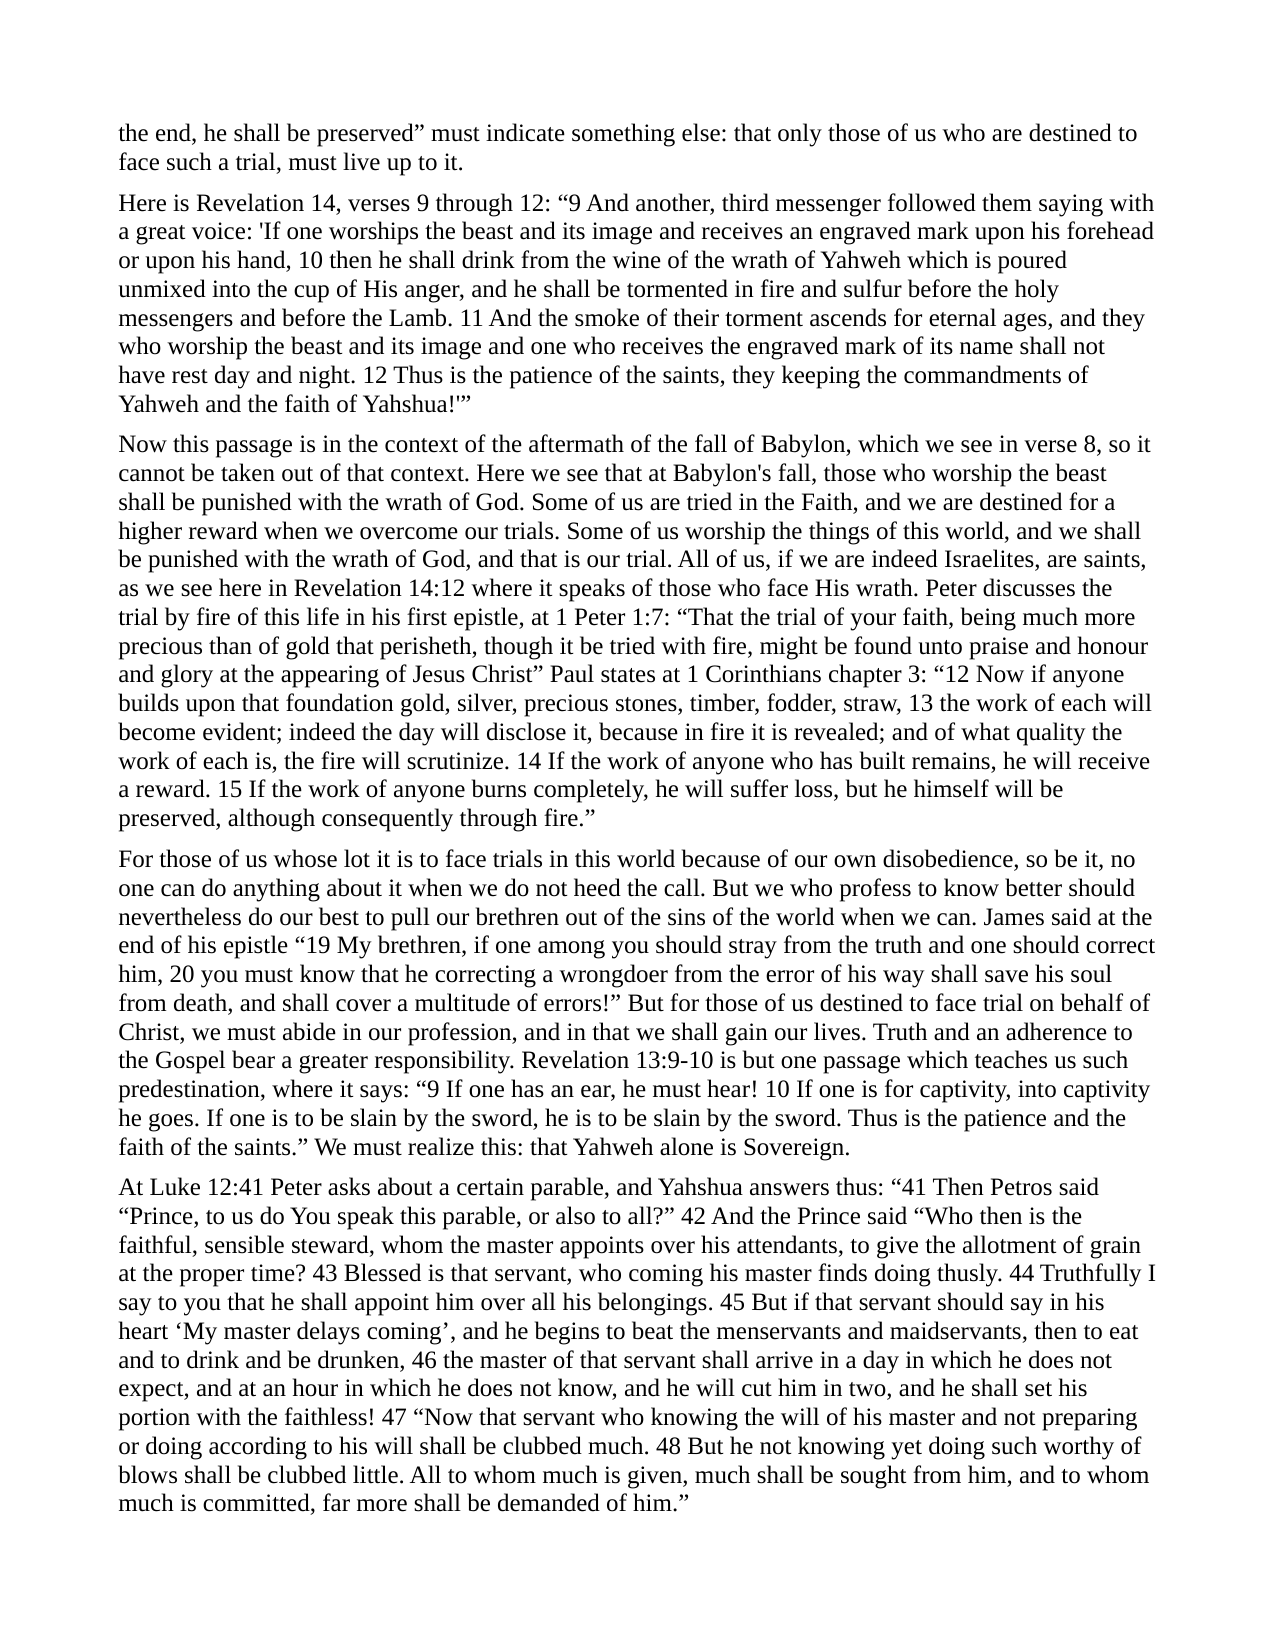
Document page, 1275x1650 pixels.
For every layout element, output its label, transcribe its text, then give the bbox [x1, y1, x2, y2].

text Now this passage is in the context of the aftermath of the fall of Babylon, which we see in verse 8, so it cannot be taken out of that context. Here we see that at Babylon's fall, those who worship the beast shall be punished with the wrath of God. Some of us are tried in the Faith, and we are destined for a higher reward when we overcome our trials. Some of us worship the things of this world, and we shall be punished with the wrath of God, and that is our trial. All of us, if we are indeed Israelites, are saints, as we see here in Revelation 14:12 where it speaks of those who face His wrath. Peter discusses the trial by fire of this life in his first epistle, at 1 Peter 1:7: “That the trial of your faith, being much more precious than of gold that perisheth, though it be tried with fire, might be found unto praise and honour and glory at the appearing of Jesus Christ” Paul states at 1 Corinthians chapter 3: “12 Now if anyone builds upon that foundation gold, silver, precious stones, timber, fodder, straw, 13 the work of each will become evident; indeed the day will disclose it, because in fire it is revealed; and of what quality the work of each is, the fire will scrutinize. 14 If the work of anyone who has built remains, he will receive a reward. 15 If the work of anyone burns completely, he will suffer loss, but he himself will be preserved, although consequently through fire.” [118, 429, 1157, 832]
text At Luke 12:41 Peter asks about a certain parable, and Yahshua answers thus: “41 Then Petros said “Prince, to us do You speak this parable, or also to all?” 42 And the Prince said “Who then is the faithful, sensible steward, whom the master appoints over his attendants, to give the allotment of grain at the proper time? 43 Blessed is that servant, who coming his master finds doing thusly. 44 Truthfully I say to you that he shall appoint him over all his belongings. 45 But if that servant should say in his heart ‘My master delays coming’, and he begins to beat the menservants and maidservants, then to eat and to drink and be drunken, 46 the master of that servant shall arrive in a day in which he does not expect, and at an hour in which he does not know, and he will cut him in two, and he shall set his portion with the faithless! 47 “Now that servant who knowing the will of his master and not preparing or doing according to his will shall be clubbed much. 48 But he not knowing yet doing such worthy of blows shall be clubbed little. All to whom much is given, much shall be sought from him, and to whom much is committed, far more shall be demanded of him.” [118, 1172, 1157, 1517]
text Here is Revelation 14, verses 9 through 12: “9 And another, third messenger followed them saying with a great voice: 'If one worships the beast and its image and receives an engraved mark upon his forehead or upon his hand, 10 then he shall drink from the wine of the wrath of Yahweh which is poured unmixed into the cup of His anger, and he shall be tormented in fire and sulfur before the holy messengers and before the Lamb. 11 And the smoke of their torment ascends for eternal ages, and they who worship the beast and its image and one who receives the engraved mark of its name shall not have rest day and night. 12 Thus is the patience of the saints, they keeping the commandments of Yahweh and the faith of Yahshua!'” [118, 188, 1157, 418]
text the end, he shall be preserved” must indicate something else: that only those of us who are destined to face such a trial, must live up to it. [118, 118, 1157, 176]
text For those of us whose lot it is to face trials in this world because of our own disobedience, so be it, no one can do anything about it when we do not heed the call. But we who profess to know better should nevertheless do our best to pull our brethren out of the sins of the world when we can. James said at the end of his epistle “19 My brethren, if one among you should stray from the truth and one should correct him, 20 you must know that he correcting a wrongdoer from the error of his way shall save his soul from death, and shall cover a multitude of errors!” But for those of us destined to face trial on behalf of Christ, we must abide in our profession, and in that we shall gain our lives. Truth and an adherence to the Gospel bear a greater responsibility. Revelation 13:9-10 is but one passage which teaches us such predestination, where it says: “9 If one has an ear, he must hear! 10 If one is for captivity, into captivity he goes. If one is to be slain by the sword, he is to be slain by the sword. Thus is the patience and the faith of the saints.” We must realize this: that Yahweh alone is Sovereign. [118, 844, 1157, 1160]
